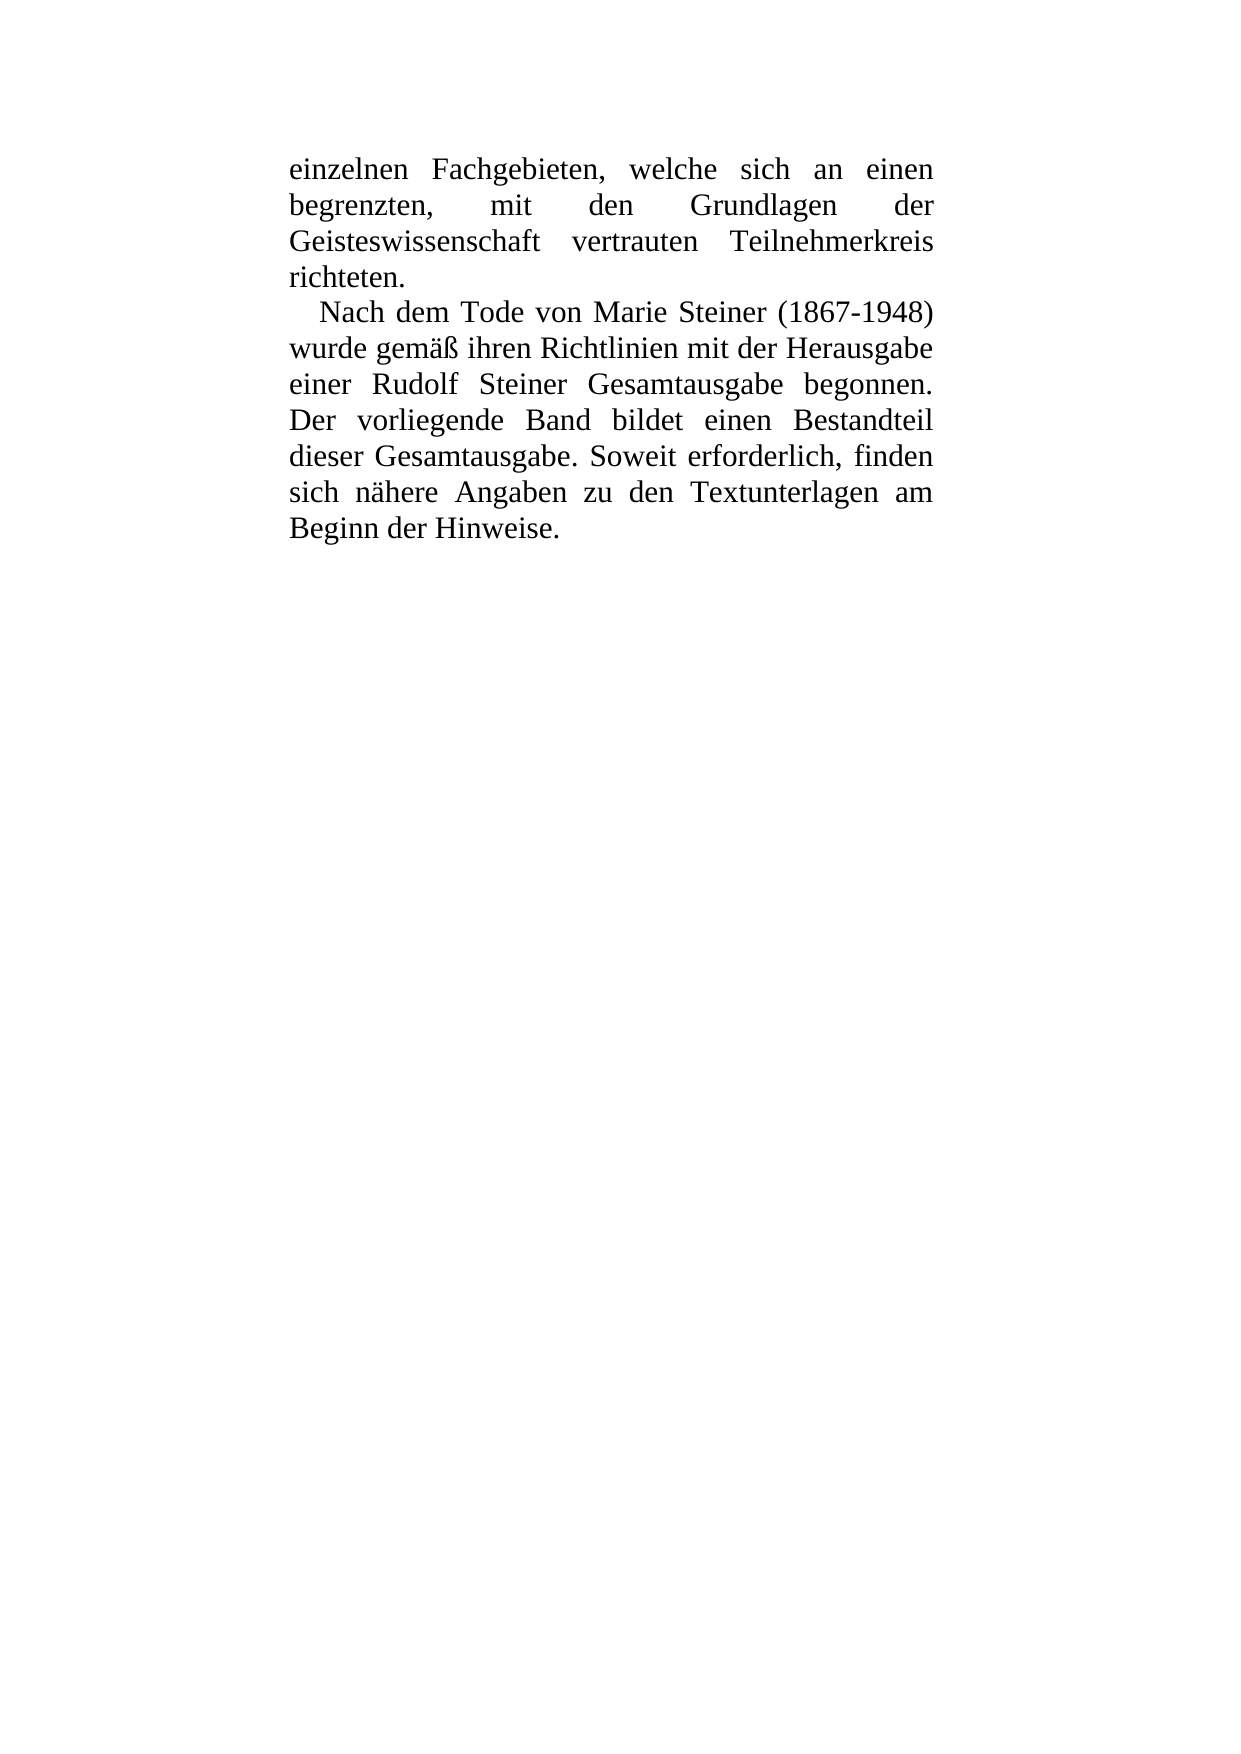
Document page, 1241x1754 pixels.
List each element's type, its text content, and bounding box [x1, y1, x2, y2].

text einzelnen Fachgebieten, welche sich an einen begrenzten, mit den Grundlagen der Geisteswissenschaft vertrauten Teilnehmerkreis richteten. [289, 150, 934, 294]
text Nach dem Tode von Marie Steiner (1867-1948) wurde gemäß ihren Richtlinien mit der Herausgabe einer Rudolf Steiner Gesamtausgabe begonnen. Der vorliegende Band bildet einen Bestandteil dieser Gesamtausgabe. Soweit erforderlich, finden sich nähere Angaben zu den Textunterlagen am Beginn der Hinweise. [289, 294, 934, 545]
